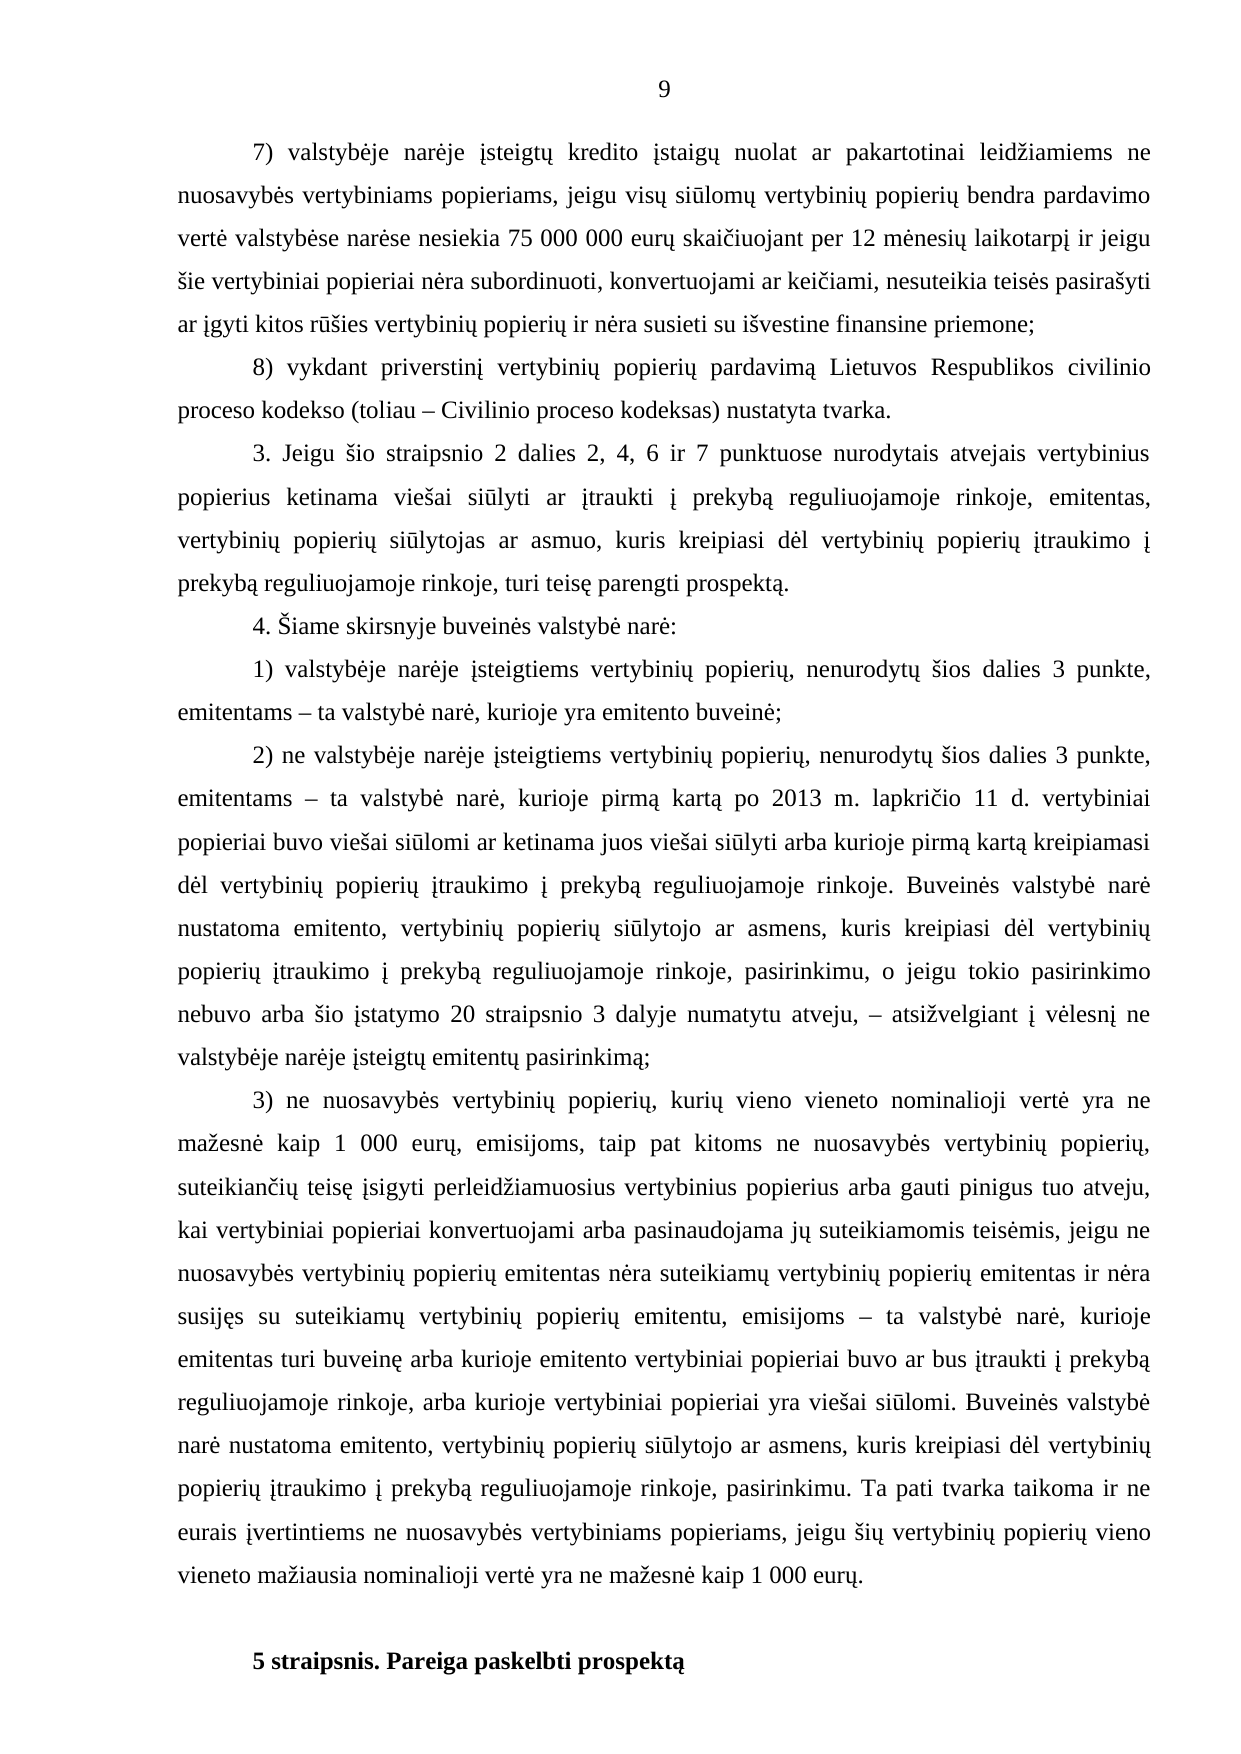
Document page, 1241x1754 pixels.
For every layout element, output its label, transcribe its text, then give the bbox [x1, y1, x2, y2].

text 3) ne nuosavybės vertybinių popierių, kurių vieno vieneto nominalioji vertė yra ne mažesnė kaip 1 000 eurų, emisijoms, taip pat kitoms ne nuosavybės vertybinių popierių, suteikiančių teisę įsigyti perleidžiamuosius vertybinius popierius arba gauti pinigus tuo atveju, kai vertybiniai popieriai konvertuojami arba pasinaudojama jų suteikiamomis teisėmis, jeigu ne nuosavybės vertybinių popierių emitentas nėra suteikiamų vertybinių popierių emitentas ir nėra susijęs su suteikiamų vertybinių popierių emitentu, emisijoms – ta valstybė narė, kurioje emitentas turi buveinę arba kurioje emitento vertybiniai popieriai buvo ar bus įtraukti į prekybą reguliuojamoje rinkoje, arba kurioje vertybiniai popieriai yra viešai siūlomi. Buveinės valstybė narė nustatoma emitento, vertybinių popierių siūlytojo ar asmens, kuris kreipiasi dėl vertybinių popierių įtraukimo į prekybą reguliuojamoje rinkoje, pasirinkimu. Ta pati tvarka taikoma ir ne eurais įvertintiems ne nuosavybės vertybiniams popieriams, jeigu šių vertybinių popierių vieno vieneto mažiausia nominalioji vertė yra ne mažesnė kaip 1 000 eurų. [177, 1085, 1152, 1588]
text 7) valstybėje narėje įsteigtų kredito įstaigų nuolat ar pakartotinai leidžiamiems ne nuosavybės vertybiniams popieriams, jeigu visų siūlomų vertybinių popierių bendra pardavimo vertė valstybėse narėse nesiekia 75 000 000 eurų skaičiuojant per 12 mėnesių laikotarpį ir jeigu šie vertybiniai popieriai nėra subordinuoti, konvertuojami ar keičiami, nesuteikia teisės pasirašyti ar įgyti kitos rūšies vertybinių popierių ir nėra susieti su išvestine finansine priemone; [177, 137, 1152, 338]
text 5 straipsnis. Pareiga paskelbti prospektą [177, 1646, 1152, 1675]
text 1) valstybėje narėje įsteigtiems vertybinių popierių, nenurodytų šios dalies 3 punkte, emitentams – ta valstybė narė, kurioje yra emitento buveinė; [177, 654, 1152, 726]
text 2) ne valstybėje narėje įsteigtiems vertybinių popierių, nenurodytų šios dalies 3 punkte, emitentams – ta valstybė narė, kurioje pirmą kartą po 2013 m. lapkričio 11 d. vertybiniai popieriai buvo viešai siūlomi ar ketinama juos viešai siūlyti arba kurioje pirmą kartą kreipiamasi dėl vertybinių popierių įtraukimo į prekybą reguliuojamoje rinkoje. Buveinės valstybė narė nustatoma emitento, vertybinių popierių siūlytojo ar asmens, kuris kreipiasi dėl vertybinių popierių įtraukimo į prekybą reguliuojamoje rinkoje, pasirinkimu, o jeigu tokio pasirinkimo nebuvo arba šio įstatymo 20 straipsnio 3 dalyje numatytu atveju, – atsižvelgiant į vėlesnį ne valstybėje narėje įsteigtų emitentų pasirinkimą; [177, 740, 1152, 1071]
text 8) vykdant priverstinį vertybinių popierių pardavimą Lietuvos Respublikos civilinio proceso kodekso (toliau – Civilinio proceso kodeksas) nustatyta tvarka. [177, 352, 1152, 424]
text 3. Jeigu šio straipsnio 2 dalies 2, 4, 6 ir 7 punktuose nurodytais atvejais vertybinius popierius ketinama viešai siūlyti ar įtraukti į prekybą reguliuojamoje rinkoje, emitentas, vertybinių popierių siūlytojas ar asmuo, kuris kreipiasi dėl vertybinių popierių įtraukimo į prekybą reguliuojamoje rinkoje, turi teisę parengti prospektą. [177, 438, 1152, 597]
text 4. Šiame skirsnyje buveinės valstybė narė: [177, 611, 1152, 640]
